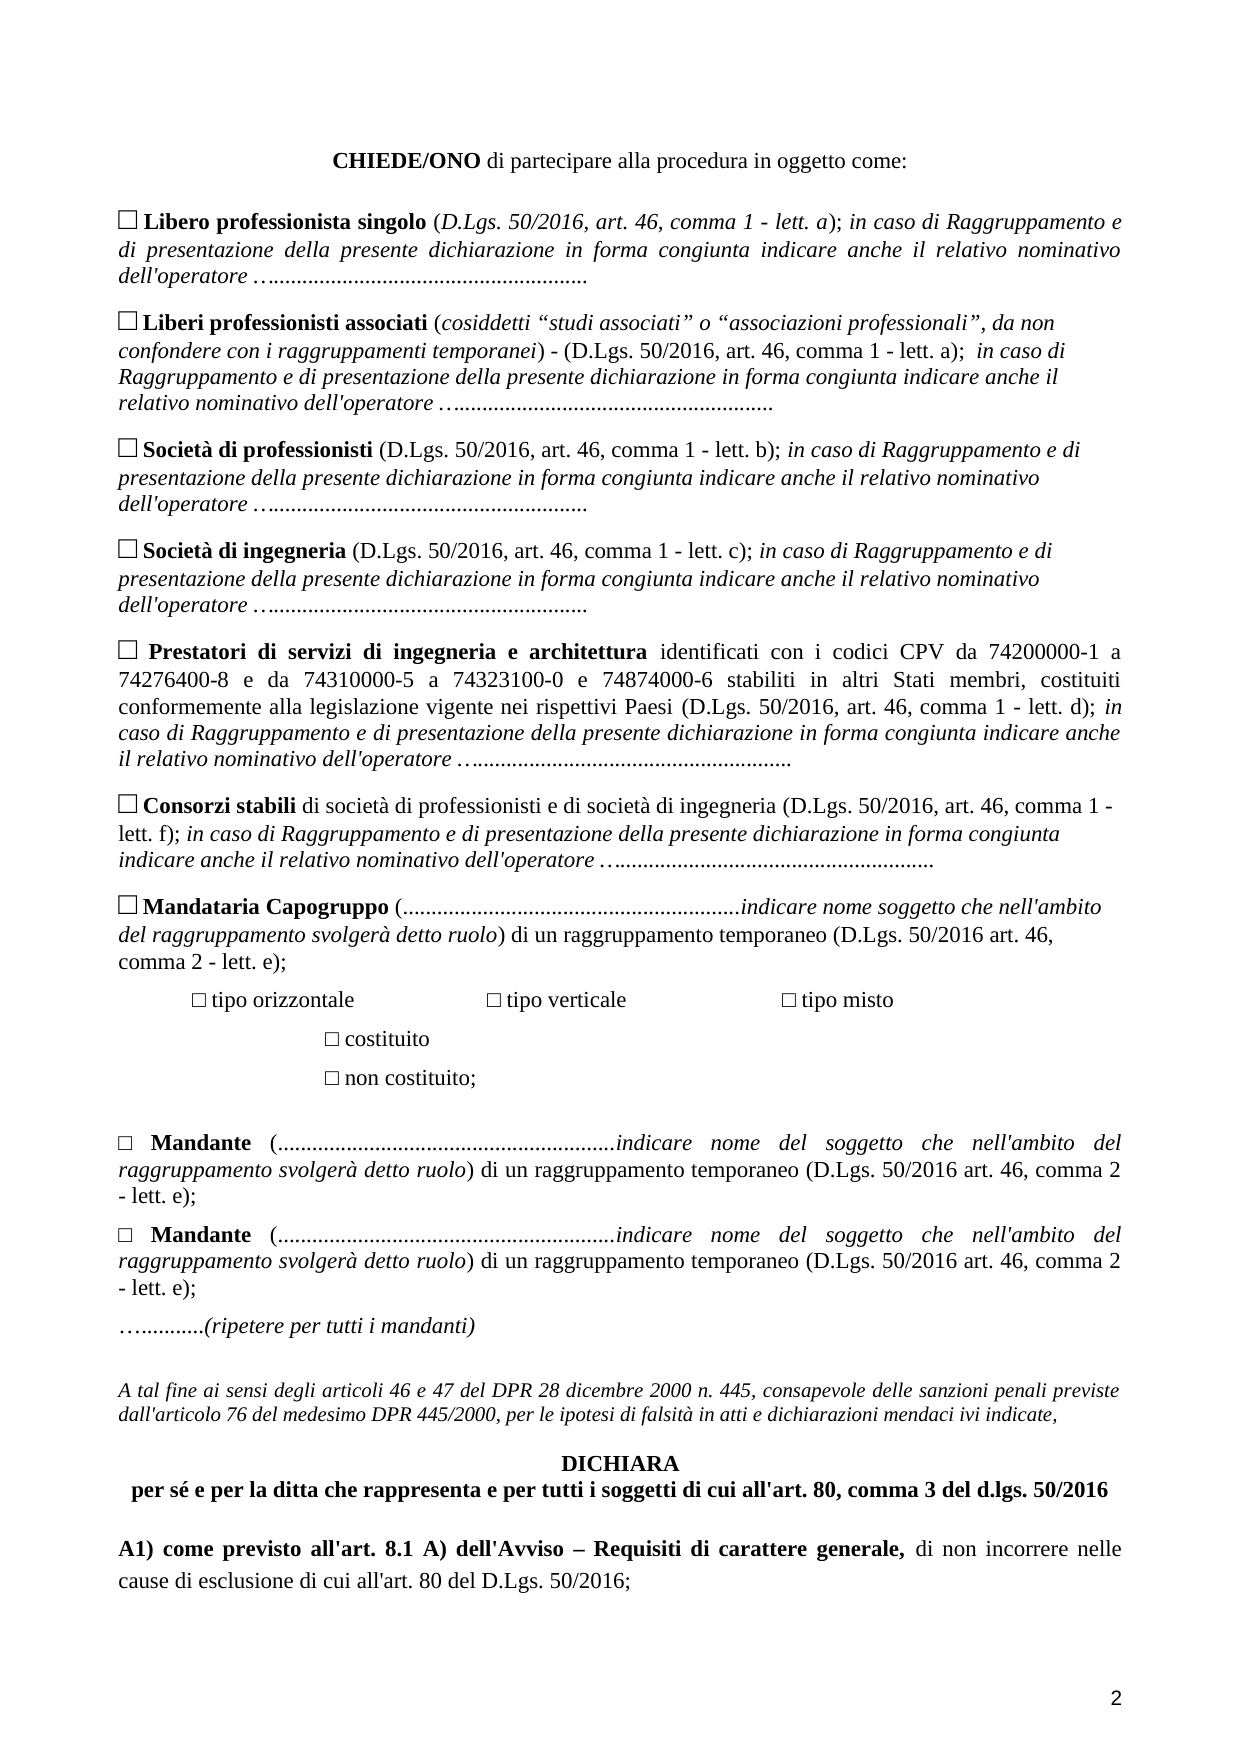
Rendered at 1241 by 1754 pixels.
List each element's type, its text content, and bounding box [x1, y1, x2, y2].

text DICHIARA [118, 1450, 1122, 1476]
text A tal fine ai sensi degli articoli 46 e 47 del DPR 28 dicembre 2000 n. 445, consapevole delle sanzioni penali previste dall'articolo 76 del medesimo DPR 445/2000, per le ipotesi di falsità in atti e dichiarazioni mendaci ivi indicate, [118, 1378, 1122, 1426]
text CHIEDE/ONO di partecipare alla procedura in oggetto come: [118, 148, 1122, 174]
text □ Consorzi stabili di società di professionisti e di società di ingegneria (D.Lgs. 50/2016, art. 46, comma 1 - lett. f); in caso di Raggruppamento e di presentazione della presente dichiarazione in forma congiunta indicare anche il relativo nominativo dell'operatore …....................................................... [118, 784, 1122, 873]
text □ Società di ingegneria (D.Lgs. 50/2016, art. 46, comma 1 - lett. c); in caso di Raggruppamento e di presentazione della presente dichiarazione in forma congiunta indicare anche il relativo nominativo dell'operatore …....................................................... [118, 529, 1122, 618]
text □ Prestatori di servizi di ingegneria e architettura identificati con i codici CPV da 74200000-1 a 74276400-8 e da 74310000-5 a 74323100-0 e 74874000-6 stabiliti in altri Stati membri, costituiti conformemente alla legislazione vigente nei rispettivi Paesi (D.Lgs. 50/2016, art. 46, comma 1 - lett. d); in caso di Raggruppamento e di presentazione della presente dichiarazione in forma congiunta indicare anche il relativo nominativo dell'operatore …....................................................... [118, 630, 1122, 772]
text per sé e per la ditta che rappresenta e per tutti i soggetti di cui all'art. 80, comma 3 del d.lgs. 50/2016 [118, 1476, 1122, 1503]
text …...........(ripetere per tutti i mandanti) [118, 1313, 1122, 1339]
text □ Mandante (...........................................................indicare nome del soggetto che nell'ambito del raggruppamento svolgerà detto ruolo) di un raggruppamento temporaneo (D.Lgs. 50/2016 art. 46, comma 2 - lett. e); [118, 1221, 1122, 1300]
text □ costituito [266, 1025, 1122, 1052]
text A1) come previsto all'art. 8.1 A) dell'Avviso – Requisiti di carattere generale, di non incorrere nelle cause di esclusione di cui all'art. 80 del D.Lgs. 50/2016; [118, 1535, 1122, 1593]
text □ Liberi professionisti associati (cosiddetti “studi associati” o “associazioni professionali”, da non confondere con i raggruppamenti temporanei) - (D.Lgs. 50/2016, art. 46, comma 1 - lett. a); in caso di Raggruppamento e di presentazione della presente dichiarazione in forma congiunta indicare anche il relativo nominativo dell'operatore …....................................................... [118, 301, 1122, 416]
text ⁭□ Libero professionista singolo (D.Lgs. 50/2016, art. 46, comma 1 - lett. a); in caso di Raggruppamento e di presentazione della presente dichiarazione in forma congiunta indicare anche il relativo nominativo dell'operatore …....................................................... [118, 200, 1122, 289]
text □ Mandante (...........................................................indicare nome del soggetto che nell'ambito del raggruppamento svolgerà detto ruolo) di un raggruppamento temporaneo (D.Lgs. 50/2016 art. 46, comma 2 - lett. e); [118, 1129, 1122, 1208]
text □ Società di professionisti (D.Lgs. 50/2016, art. 46, comma 1 - lett. b); in caso di Raggruppamento e di presentazione della presente dichiarazione in forma congiunta indicare anche il relativo nominativo dell'operatore …....................................................... [118, 428, 1122, 517]
text □ non costituito; [266, 1064, 1122, 1091]
text □ tipo orizzontale □ tipo verticale □ tipo misto [118, 987, 1122, 1013]
text □ Mandataria Capogruppo (...........................................................indicare nome soggetto che nell'ambito del raggruppamento svolgerà detto ruolo) di un raggruppamento temporaneo (D.Lgs. 50/2016 art. 46, comma 2 - lett. e); [118, 885, 1122, 974]
